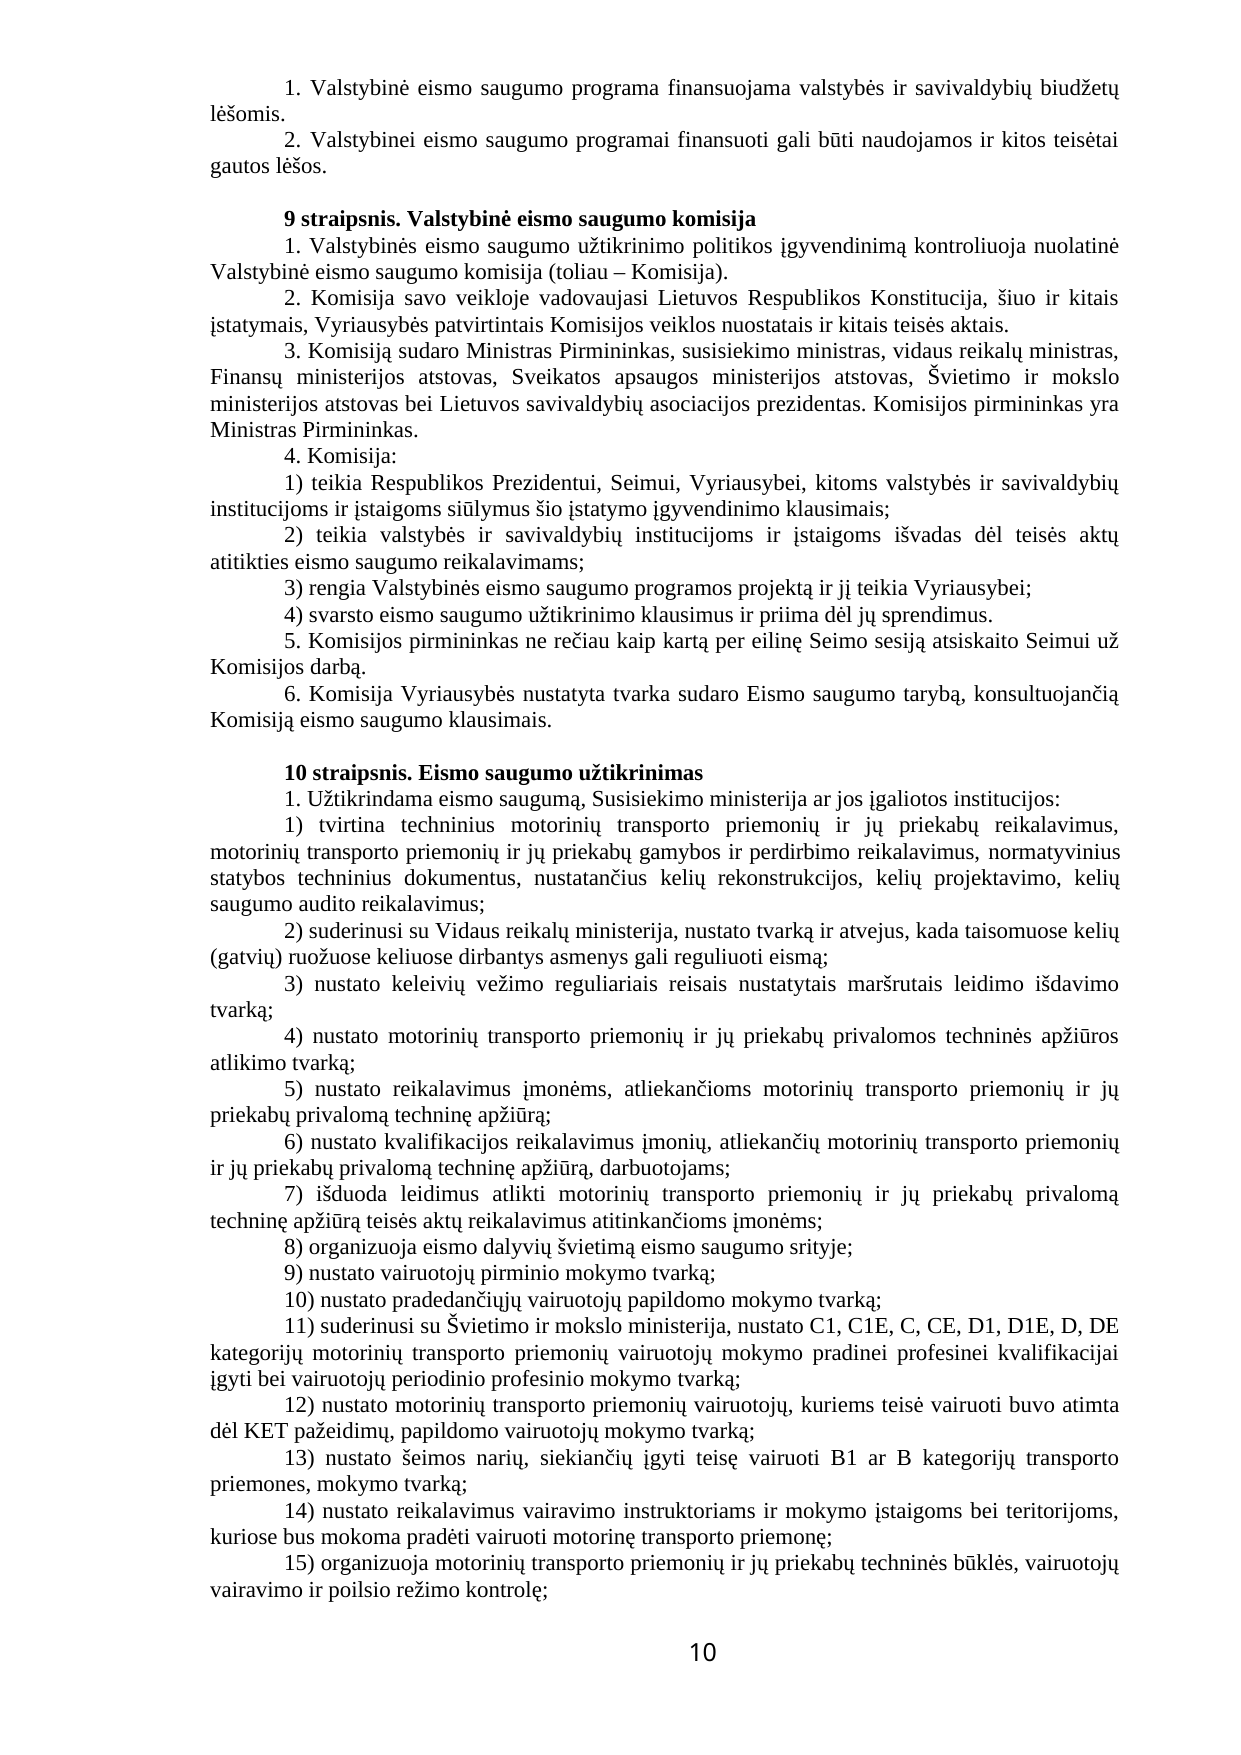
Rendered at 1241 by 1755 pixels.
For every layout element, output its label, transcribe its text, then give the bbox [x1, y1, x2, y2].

text 7) išduoda leidimus atlikti motorinių transporto priemonių ir jų priekabų privalomą techninę apžiūrą teisės aktų reikalavimus atitinkančioms įmonėms; [210, 1180, 1120, 1233]
text 11) suderinusi su Švietimo ir mokslo ministerija, nustato C1, C1E, C, CE, D1, D1E, D, DE kategorijų motorinių transporto priemonių vairuotojų mokymo pradinei profesinei kvalifikacijai įgyti bei vairuotojų periodinio profesinio mokymo tvarką; [210, 1312, 1120, 1391]
text 4. Komisija: [210, 442, 1120, 469]
text 1) tvirtina techninius motorinių transporto priemonių ir jų priekabų reikalavimus, motorinių transporto priemonių ir jų priekabų gamybos ir perdirbimo reikalavimus, normatyvinius statybos techninius dokumentus, nustatančius kelių rekonstrukcijos, kelių projektavimo, kelių saugumo audito reikalavimus; [210, 811, 1120, 917]
text 8) organizuoja eismo dalyvių švietimą eismo saugumo srityje; [210, 1233, 1120, 1259]
text 4) svarsto eismo saugumo užtikrinimo klausimus ir priima dėl jų sprendimus. [210, 601, 1120, 627]
text 13) nustato šeimos narių, siekiančių įgyti teisę vairuoti B1 ar B kategorijų transporto priemones, mokymo tvarką; [210, 1444, 1120, 1497]
text 12) nustato motorinių transporto priemonių vairuotojų, kuriems teisė vairuoti buvo atimta dėl KET pažeidimų, papildomo vairuotojų mokymo tvarką; [210, 1391, 1120, 1444]
list Valstybinei eismo saugumo programai finansuoti gali būti naudojamos ir kitos teisėtai gautos lėšos. [210, 126, 1120, 179]
text 3) rengia Valstybinės eismo saugumo programos projektą ir jį teikia Vyriausybei; [210, 574, 1120, 601]
text 3. Komisiją sudaro Ministras Pirmininkas, susisiekimo ministras, vidaus reikalų ministras, Finansų ministerijos atstovas, Sveikatos apsaugos ministerijos atstovas, Švietimo ir mokslo ministerijos atstovas bei Lietuvos savivaldybių asociacijos prezidentas. Komisijos pirmininkas yra Ministras Pirmininkas. [210, 337, 1120, 442]
text 9) nustato vairuotojų pirminio mokymo tvarką; [210, 1259, 1120, 1286]
text 15) organizuoja motorinių transporto priemonių ir jų priekabų techninės būklės, vairuotojų vairavimo ir poilsio režimo kontrolę; [210, 1549, 1120, 1602]
text 2. Komisija savo veikloje vadovaujasi Lietuvos Respublikos Konstitucija, šiuo ir kitais įstatymais, Vyriausybės patvirtintais Komisijos veiklos nuostatais ir kitais teisės aktais. [210, 284, 1120, 337]
text 3) nustato keleivių vežimo reguliariais reisais nustatytais maršrutais leidimo išdavimo tvarką; [210, 969, 1120, 1022]
text 1. Valstybinės eismo saugumo užtikrinimo politikos įgyvendinimą kontroliuoja nuolatinė Valstybinė eismo saugumo komisija (toliau – Komisija). [210, 232, 1120, 284]
text 5. Komisijos pirmininkas ne rečiau kaip kartą per eilinę Seimo sesiją atsiskaito Seimui už Komisijos darbą. [210, 627, 1120, 680]
text 10 straipsnis. Eismo saugumo užtikrinimas [210, 759, 1120, 785]
text 9 straipsnis. Valstybinė eismo saugumo komisija [210, 205, 1120, 232]
text 14) nustato reikalavimus vairavimo instruktoriams ir mokymo įstaigoms bei teritorijoms, kuriose bus mokoma pradėti vairuoti motorinę transporto priemonę; [210, 1497, 1120, 1549]
text 1) teikia Respublikos Prezidentui, Seimui, Vyriausybei, kitoms valstybės ir savivaldybių institucijoms ir įstaigoms siūlymus šio įstatymo įgyvendinimo klausimais; [210, 469, 1120, 522]
text 4) nustato motorinių transporto priemonių ir jų priekabų privalomos techninės apžiūros atlikimo tvarką; [210, 1022, 1120, 1075]
list Valstybinė eismo saugumo programa finansuojama valstybės ir savivaldybių biudžetų lėšomis. [210, 73, 1120, 126]
text 10) nustato pradedančiųjų vairuotojų papildomo mokymo tvarką; [210, 1286, 1120, 1312]
text 5) nustato reikalavimus įmonėms, atliekančioms motorinių transporto priemonių ir jų priekabų privalomą techninę apžiūrą; [210, 1075, 1120, 1128]
text 6) nustato kvalifikacijos reikalavimus įmonių, atliekančių motorinių transporto priemonių ir jų priekabų privalomą techninę apžiūrą, darbuotojams; [210, 1128, 1120, 1180]
text 2) suderinusi su Vidaus reikalų ministerija, nustato tvarką ir atvejus, kada taisomuose kelių (gatvių) ruožuose keliuose dirbantys asmenys gali reguliuoti eismą; [210, 917, 1120, 969]
text 2) teikia valstybės ir savivaldybių institucijoms ir įstaigoms išvadas dėl teisės aktų atitikties eismo saugumo reikalavimams; [210, 522, 1120, 574]
text 6. Komisija Vyriausybės nustatyta tvarka sudaro Eismo saugumo tarybą, konsultuojančią Komisiją eismo saugumo klausimais. [210, 680, 1120, 732]
text 1. Užtikrindama eismo saugumą, Susisiekimo ministerija ar jos įgaliotos institucijos: [210, 785, 1120, 811]
